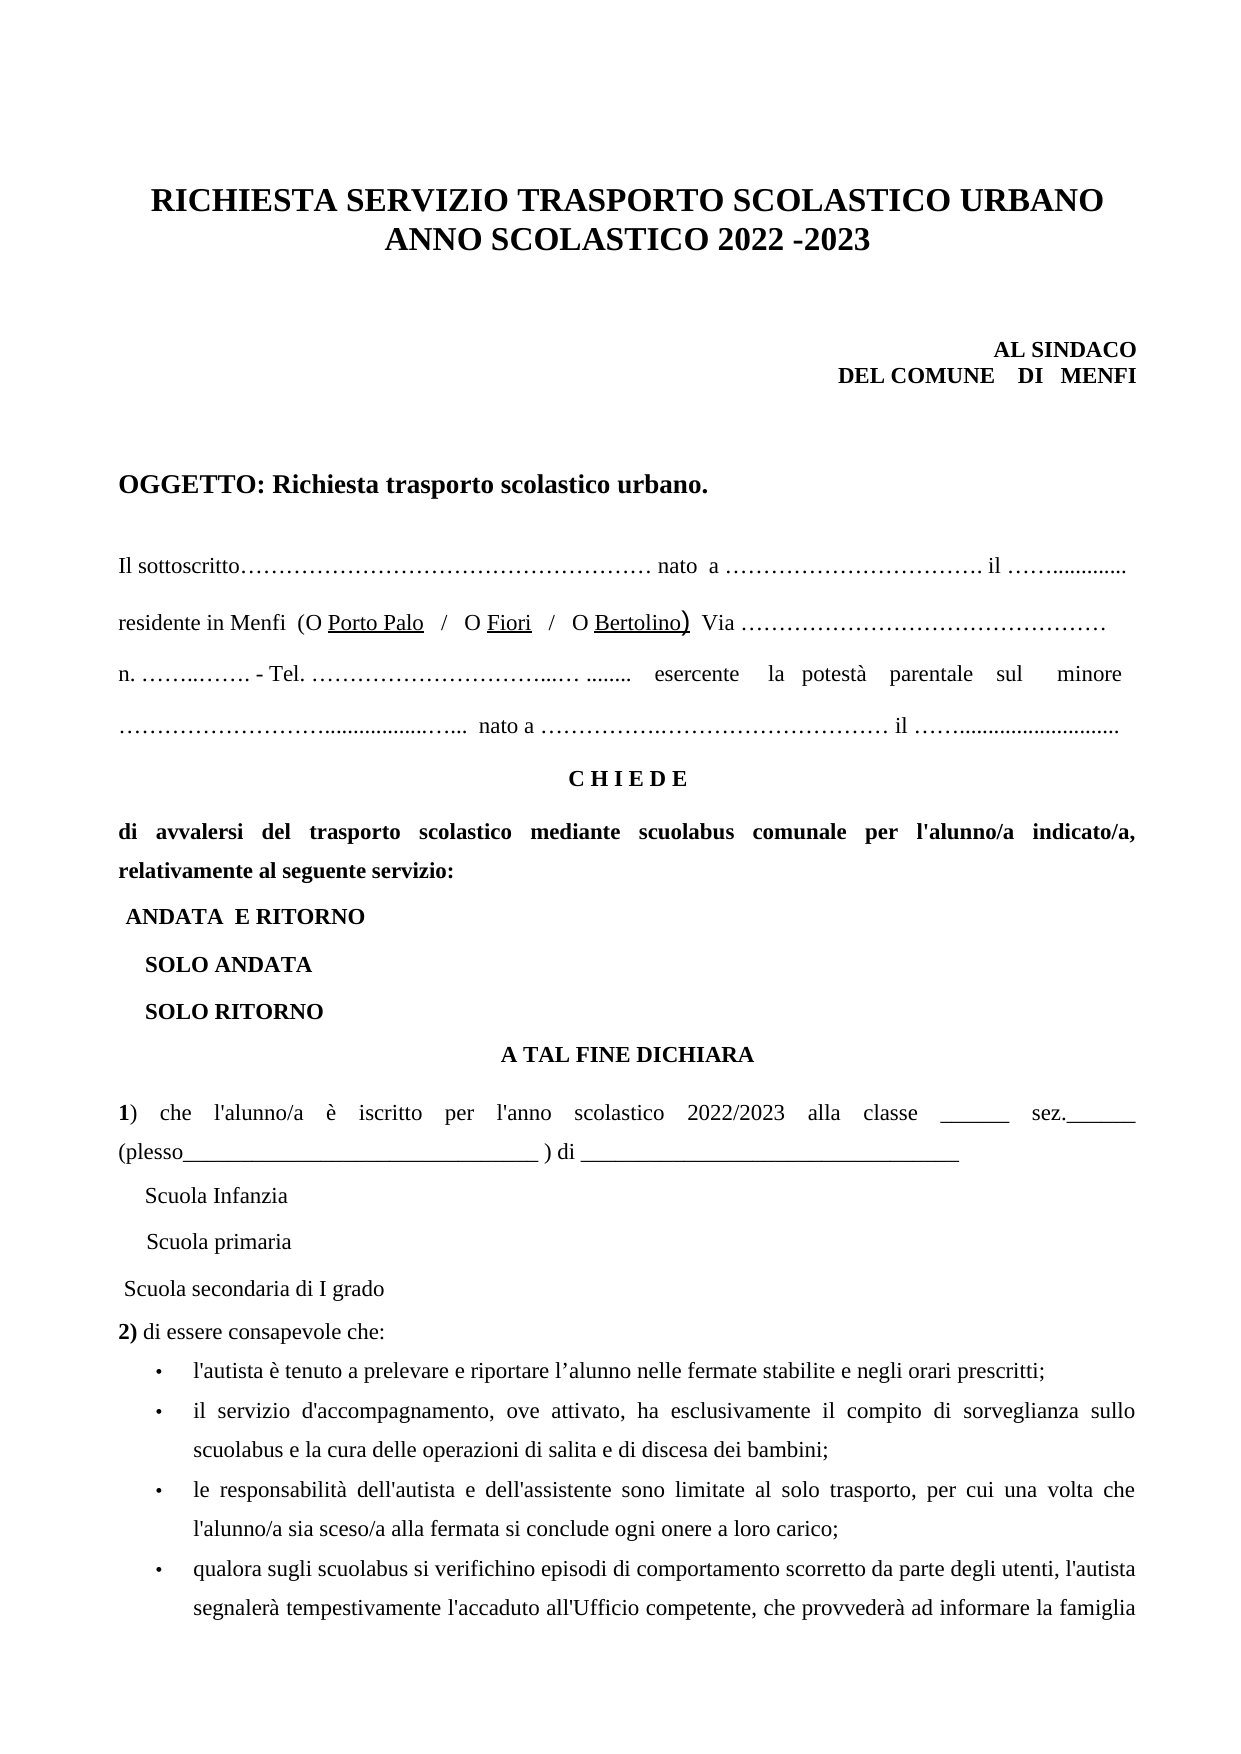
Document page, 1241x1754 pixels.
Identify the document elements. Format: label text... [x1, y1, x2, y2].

text ANNO SCOLASTICO 2022 -2023 [118, 219, 1137, 257]
text n. ……..……. - Tel. …………………………...… ........ esercente la potestà parentale sul minore [118, 660, 1137, 686]
text  Scuola secondaria di I grado [118, 1271, 1137, 1302]
text  SOLO ANDATA [118, 947, 1137, 978]
subtitle DEL COMUNE DI MENFI [634, 363, 1137, 389]
text 1) che l'alunno/a è iscritto per l'anno scolastico 2022/2023 alla classe ______ sez.______ (plesso_______________________________ ) di _________________________________ [118, 1099, 1137, 1165]
subtitle C H I E D E [118, 765, 1137, 792]
list il servizio d'accompagnamento, ove attivato, ha esclusivamente il compito di sorveglianza sullo scuolabus e la cura delle operazioni di salita e di discesa dei bambini; [156, 1397, 1137, 1463]
text di avvalersi del trasporto scolastico mediante scuolabus comunale per l'alunno/a indicato/a, relativamente al seguente servizio: [118, 818, 1137, 884]
text  ANDATA E RITORNO [118, 897, 1137, 931]
subtitle AL SINDACO [561, 336, 1137, 363]
text A TAL FINE DICHIARA [118, 1041, 1137, 1067]
text Il sottoscritto……………………………………………… nato a ……………………………. il ……............. [118, 552, 1137, 578]
text 2) di essere consapevole che: [118, 1318, 1137, 1344]
list l'autista è tenuto a prelevare e riportare l’alunno nelle fermate stabilite e negli orari prescritti; [156, 1357, 1137, 1384]
text OGGETTO: Richiesta trasporto scolastico urbano. [118, 468, 1137, 499]
list le responsabilità dell'autista e dell'assistente sono limitate al solo trasporto, per cui una volta che l'alunno/a sia sceso/a alla fermata si conclude ogni onere a loro carico; [156, 1476, 1137, 1542]
text ………………………..................…... nato a …………….………………………… il ……............................ [118, 713, 1137, 739]
text  Scuola primaria [118, 1224, 1137, 1256]
subtitle RICHIESTA SERVIZIO TRASPORTO SCOLASTICO URBANO [118, 181, 1137, 219]
text  SOLO RITORNO [118, 994, 1137, 1025]
text  Scuola Infanzia [118, 1178, 1137, 1209]
text residente in Menfi (O Porto Palo / O Fiori / O Bertolino) Via ………………………………………… [118, 604, 1137, 636]
list qualora sugli scuolabus si verifichino episodi di comportamento scorretto da parte degli utenti, l'autista segnalerà tempestivamente l'accaduto all'Ufficio competente, che provvederà ad informare la famiglia [156, 1555, 1137, 1621]
